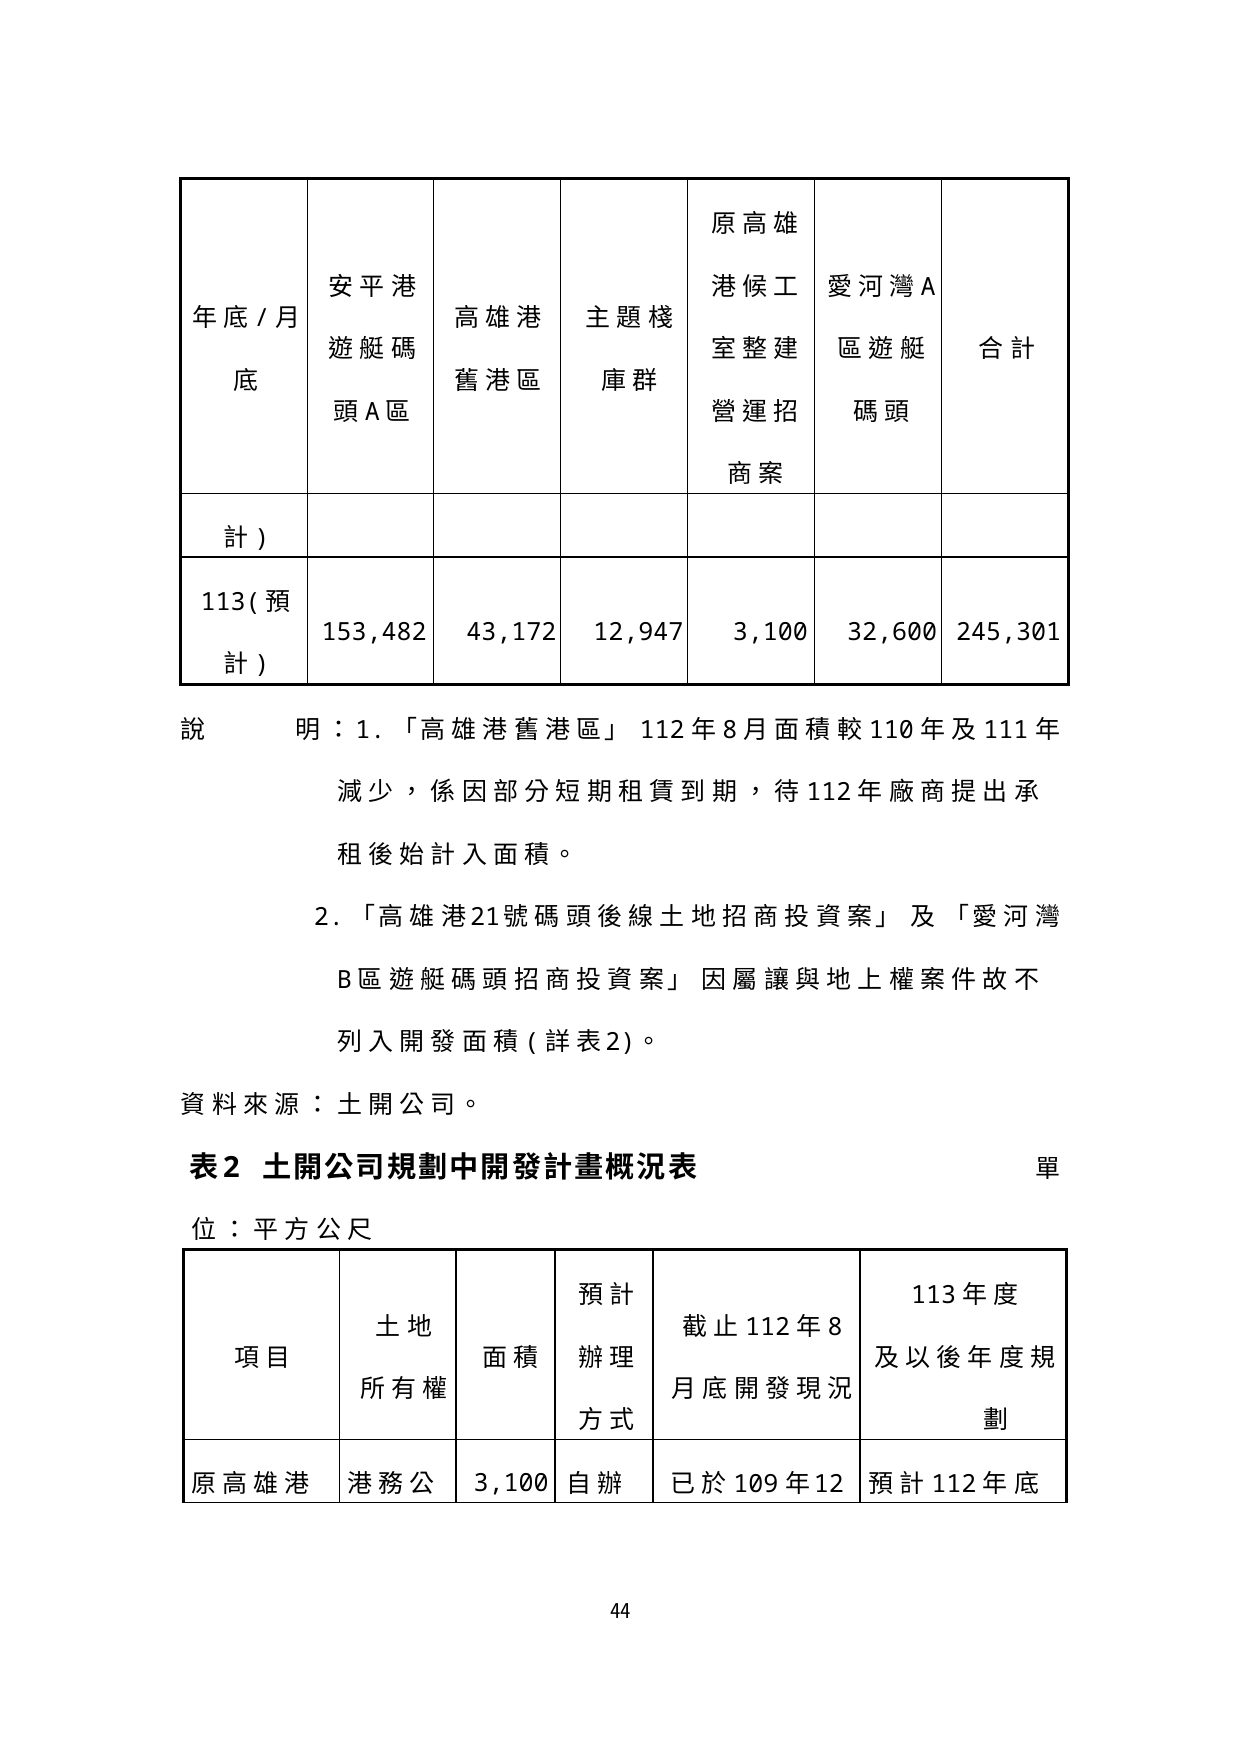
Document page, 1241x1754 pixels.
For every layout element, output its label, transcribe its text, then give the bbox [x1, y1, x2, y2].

table_header 面積 [457, 1251, 554, 1439]
text 資料來源：土開公司。 [177, 1061, 1063, 1123]
table_cell [688, 494, 814, 556]
table_cell 245,301 [942, 558, 1067, 682]
table_cell 預計112年底 [861, 1440, 1065, 1502]
table_cell 153,482 [308, 558, 433, 682]
table_cell 3,100 [688, 558, 814, 682]
table_cell 43,172 [434, 558, 560, 682]
table_header 合計 [942, 180, 1067, 493]
table_cell [815, 494, 941, 556]
table_cell 32,600 [815, 558, 941, 682]
table_cell 3,100 [457, 1440, 554, 1502]
table_header 愛河灣A區遊艇碼頭 [815, 180, 941, 493]
table_cell 港務公 [340, 1440, 455, 1502]
table_cell 計) [182, 494, 307, 556]
table_header 主題棧庫群 [561, 180, 687, 493]
table_cell 原高雄港 [185, 1440, 339, 1502]
table_cell 12,947 [561, 558, 687, 682]
table_header 截止112年8月底開發現況 [654, 1251, 859, 1439]
table_cell [434, 494, 560, 556]
text 2.「高雄港21號碼頭後線土地招商投資案」及「愛河灣B區遊艇碼頭招商投資案」因屬讓與地上權案件故不列入開發面積(詳表2)。 [304, 873, 1063, 1061]
table_cell [308, 494, 433, 556]
text 表2 土開公司規劃中開發計畫概況表 單位：平方公尺 [178, 1123, 1063, 1248]
table_header 年底/月底 [182, 180, 307, 493]
table_cell 已於109年12 [654, 1440, 859, 1502]
table_header 高雄港 舊港區 [434, 180, 560, 493]
table_cell [561, 494, 687, 556]
table_header 土地 所有權 [340, 1251, 455, 1439]
table_cell [942, 494, 1067, 556]
table_header 113年度 及以後年度規劃 [861, 1251, 1065, 1439]
table_header 項目 [185, 1251, 339, 1439]
table_header 預計辦理方式 [556, 1251, 652, 1439]
text 說 明：1.「高雄港舊港區」112年8月面積較110年及111年減少，係因部分短期租賃到期，待112年廠商提出承租後始計入面積。 [176, 686, 1063, 873]
table_header 原高雄港候工室整建營運招商案 [688, 180, 814, 493]
table_cell 自辦 [556, 1440, 652, 1502]
table_cell 113(預計) [182, 558, 307, 682]
table_header 安平港遊艇碼頭A區 [308, 180, 433, 493]
